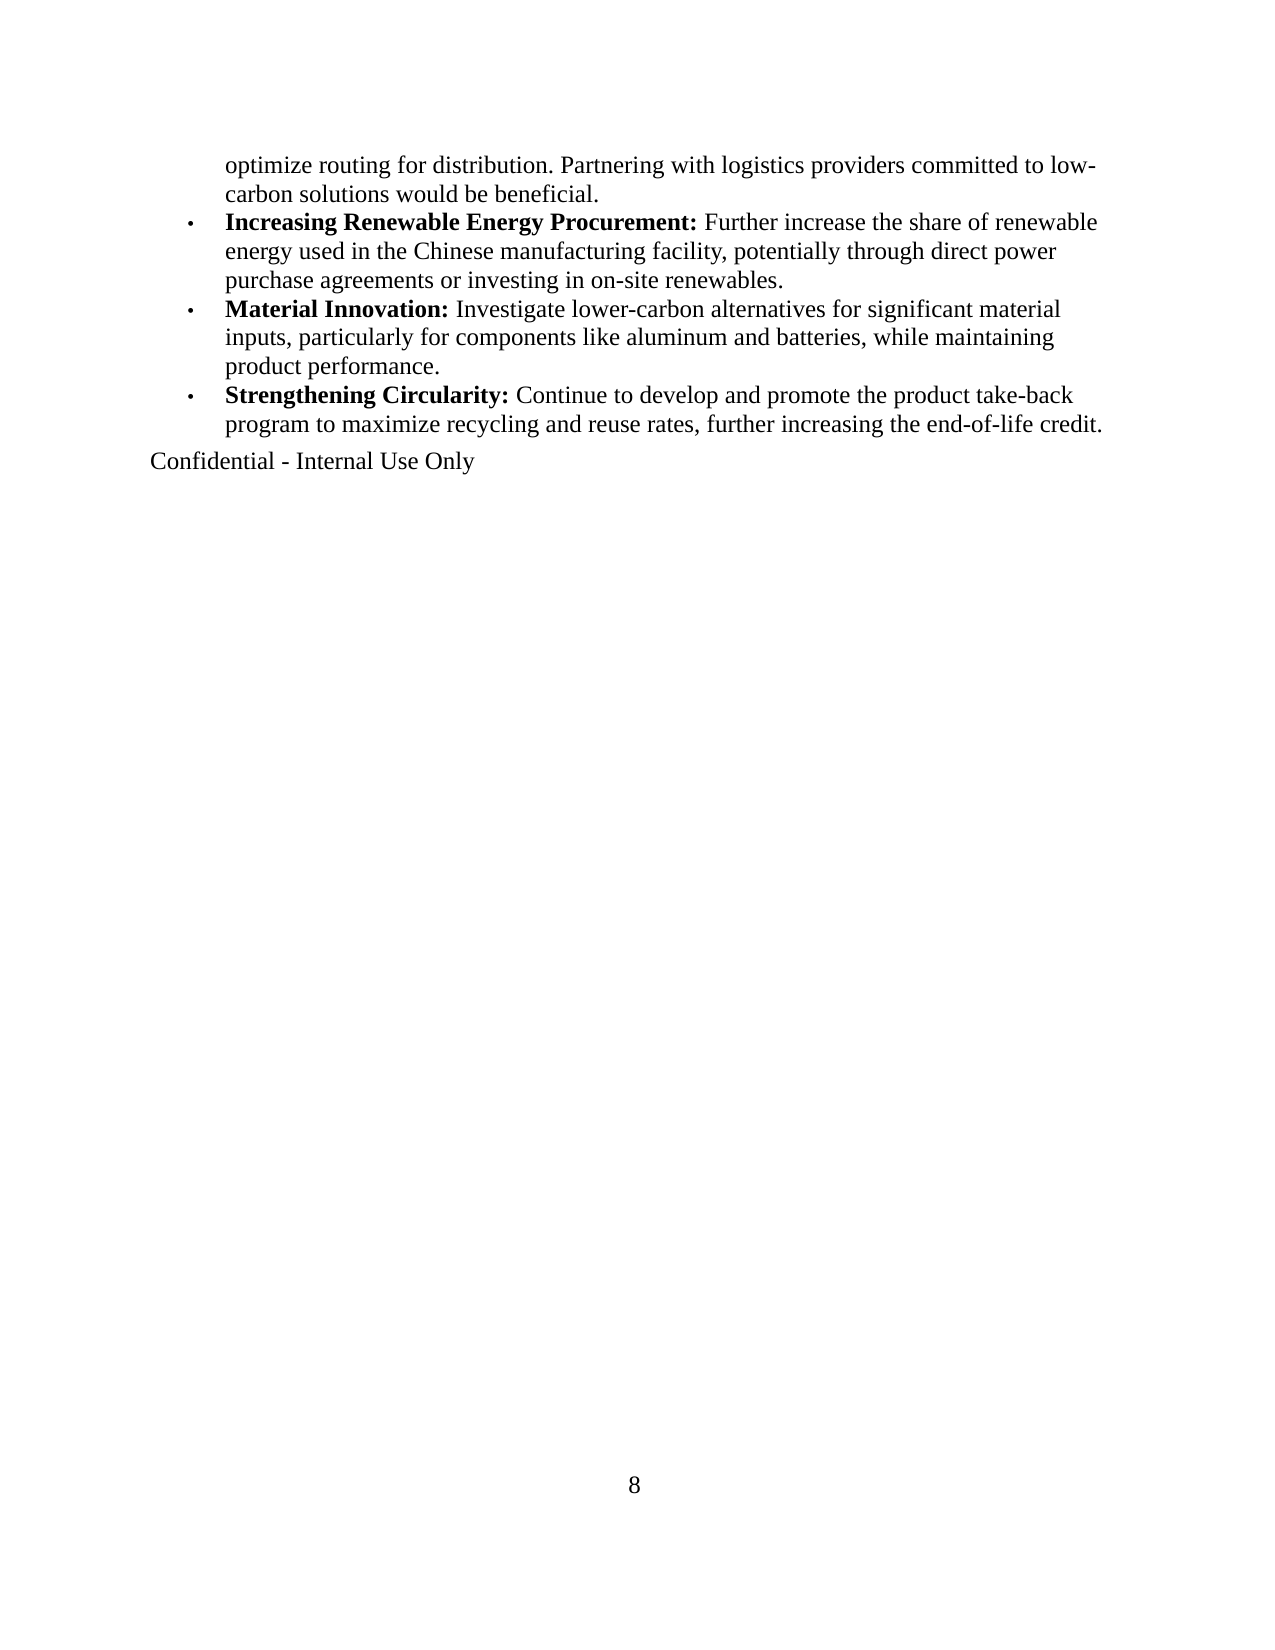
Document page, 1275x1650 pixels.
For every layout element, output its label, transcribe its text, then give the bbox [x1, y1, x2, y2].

list Material Innovation: Investigate lower-carbon alternatives for significant material inputs, particularly for components like aluminum and batteries, while maintaining product performance. [187, 294, 1125, 380]
list Strengthening Circularity: Continue to develop and promote the product take-back program to maximize recycling and reuse rates, further increasing the end-of-life credit. [187, 380, 1125, 437]
list optimize routing for distribution. Partnering with logistics providers committed to low-carbon solutions would be beneficial. [187, 150, 1125, 207]
list Increasing Renewable Energy Procurement: Further increase the share of renewable energy used in the Chinese manufacturing facility, potentially through direct power purchase agreements or investing in on-site renewables. [187, 207, 1125, 294]
text Confidential - Internal Use Only [150, 446, 1125, 475]
